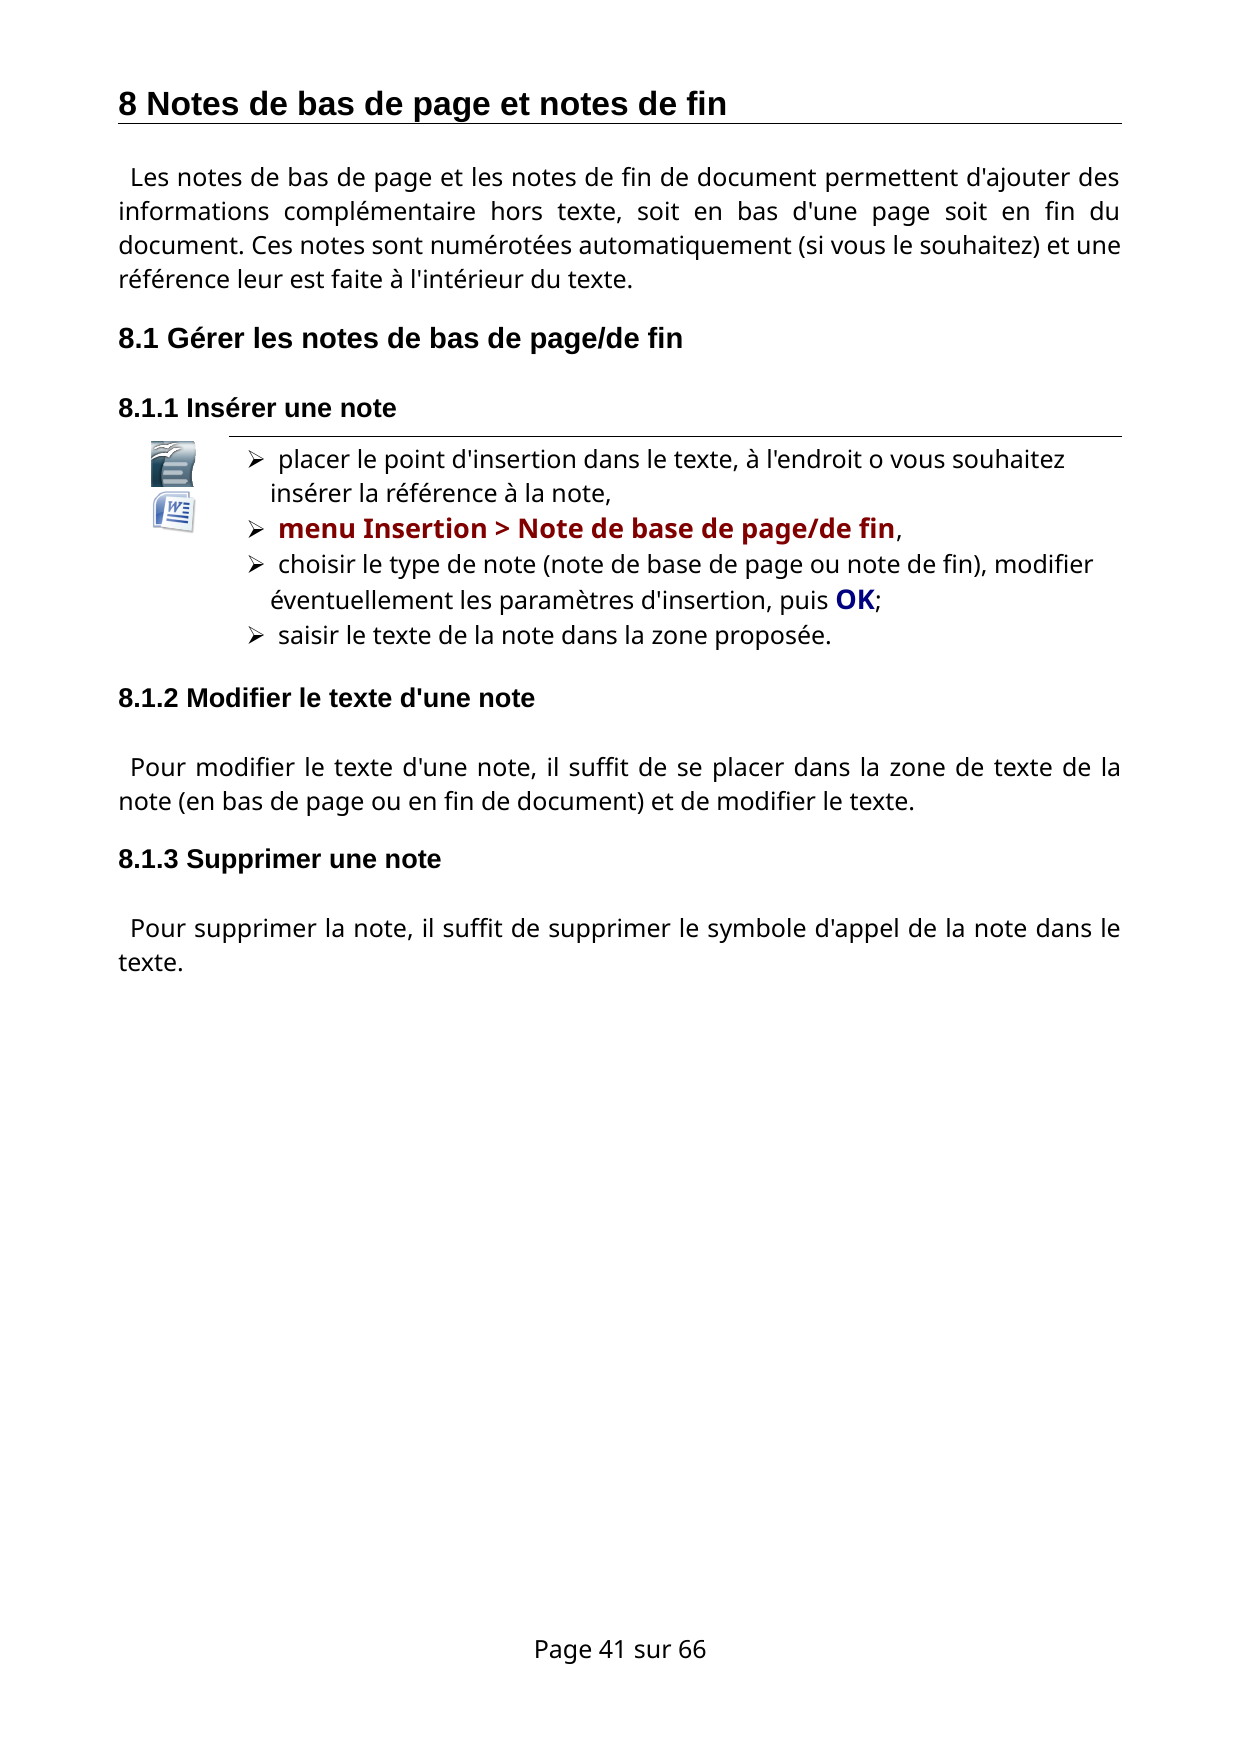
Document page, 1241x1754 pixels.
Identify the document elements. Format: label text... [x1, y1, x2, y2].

subtitle Supprimer une note [118, 843, 1122, 874]
subtitle Notes de bas de page et notes de fin [118, 84, 1122, 123]
subtitle Insérer une note [118, 392, 1122, 423]
text Les notes de bas de page et les notes de fin de document permettent d'ajouter des informations complémentaire hors texte, soit en bas d'une page soit en fin du document. Ces notes sont numérotées automatiquement (si vous le souhaitez) et une référence leur est faite à l'intérieur du texte. [118, 160, 1122, 296]
subtitle Modifier le texte d'une note [118, 682, 1122, 714]
text Pour modifier le texte d'une note, il suffit de se placer dans la zone de texte de la note (en bas de page ou en fin de document) et de modifier le texte. [118, 750, 1122, 818]
picture [149, 441, 198, 534]
table_header [118, 436, 229, 657]
table_header placer le point d'insertion dans le texte, à l'endroit o vous souhaitez insérer la référence à la note, menu Insertion > Note de base de page/de fin, choisir le type de note (note de base de page ou note de fin), modifier éventuellement les paramètres d'insertion, puis OK; saisir le texte de la note dans la zone proposée. [229, 437, 1122, 657]
text Pour supprimer la note, il suffit de supprimer le symbole d'appel de la note dans le texte. [118, 910, 1122, 978]
subtitle Gérer les notes de bas de page/de fin [118, 321, 1122, 355]
